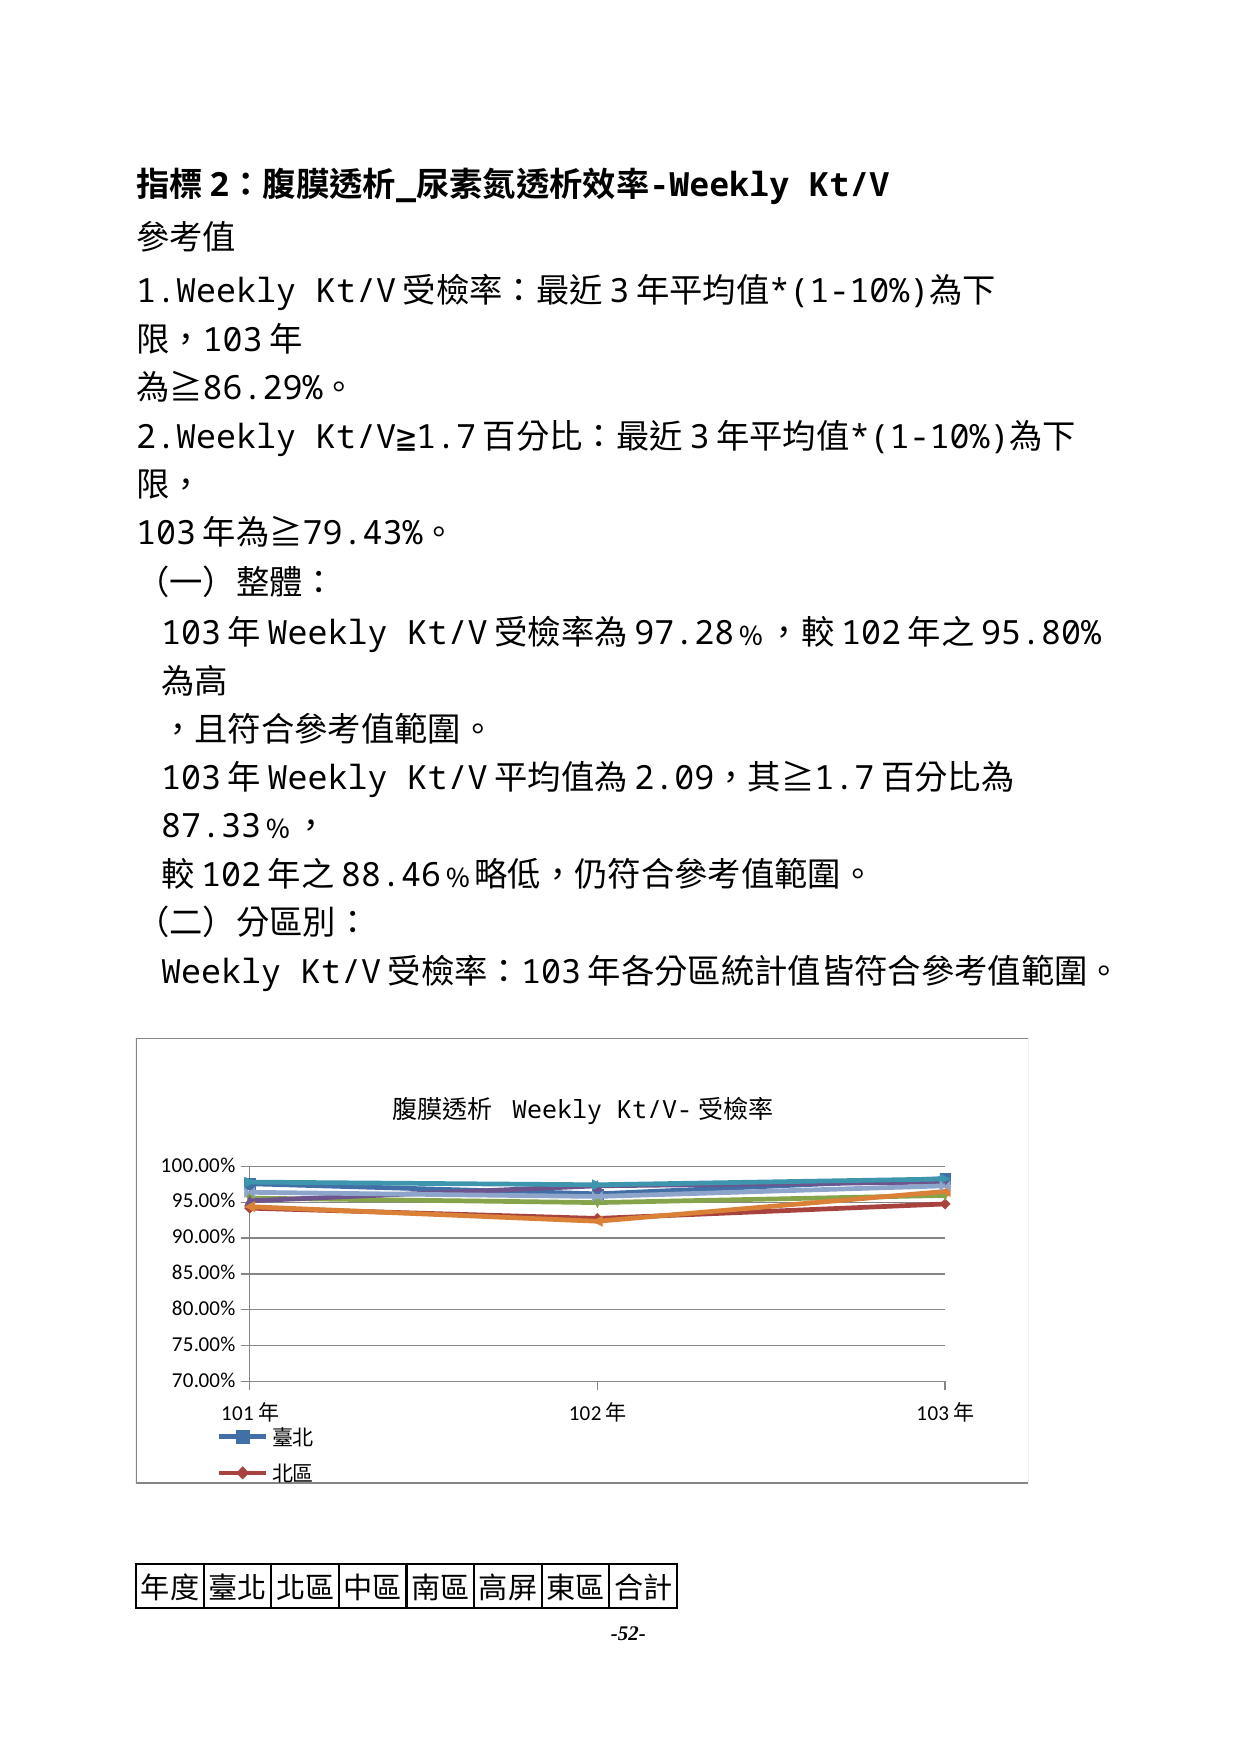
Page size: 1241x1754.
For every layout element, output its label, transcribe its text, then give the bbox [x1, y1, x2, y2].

table_cell 參考值 [136, 206, 1122, 264]
table_cell 年度 [137, 1565, 203, 1607]
table_cell Weekly Kt/V受檢率：103年各分區統計值皆符合參考值範圍。 [136, 944, 1122, 1038]
table_header 指標2：腹膜透析_尿素氮透析效率-Weekly Kt/V [136, 158, 1122, 206]
table_cell 103年Weekly Kt/V平均值為2.09，其≧1.7百分比為87.33﹪， 較102年之88.46﹪略低，仍符合參考值範圍。 [136, 751, 1122, 896]
table_cell 高屏 [475, 1565, 541, 1607]
table_cell 合計 [610, 1565, 676, 1607]
table_cell （一）整體： [136, 555, 1122, 606]
table_cell [678, 1563, 1122, 1607]
table_cell 中區 [340, 1565, 405, 1607]
table_cell 1.Weekly Kt/V受檢率：最近3年平均值*(1-10%)為下限，103年 為≧86.29%。 [136, 264, 1122, 409]
table_cell 南區 [408, 1565, 473, 1607]
table_cell （二）分區別： [136, 896, 1122, 944]
table_cell 東區 [543, 1565, 608, 1607]
table_cell 臺北 [205, 1565, 270, 1607]
table_cell 北區 [272, 1565, 338, 1607]
table_cell 103年Weekly Kt/V受檢率為97.28﹪，較102年之95.80%為高 ，且符合參考值範圍。 [136, 606, 1122, 751]
table_header [136, 1484, 236, 1523]
table_cell 2.Weekly Kt/V≧1.7百分比：最近3年平均值*(1-10%)為下限， 103年為≧79.43%。 [136, 410, 1122, 554]
table_cell [236, 1038, 1122, 1523]
table_cell [136, 1523, 1122, 1563]
